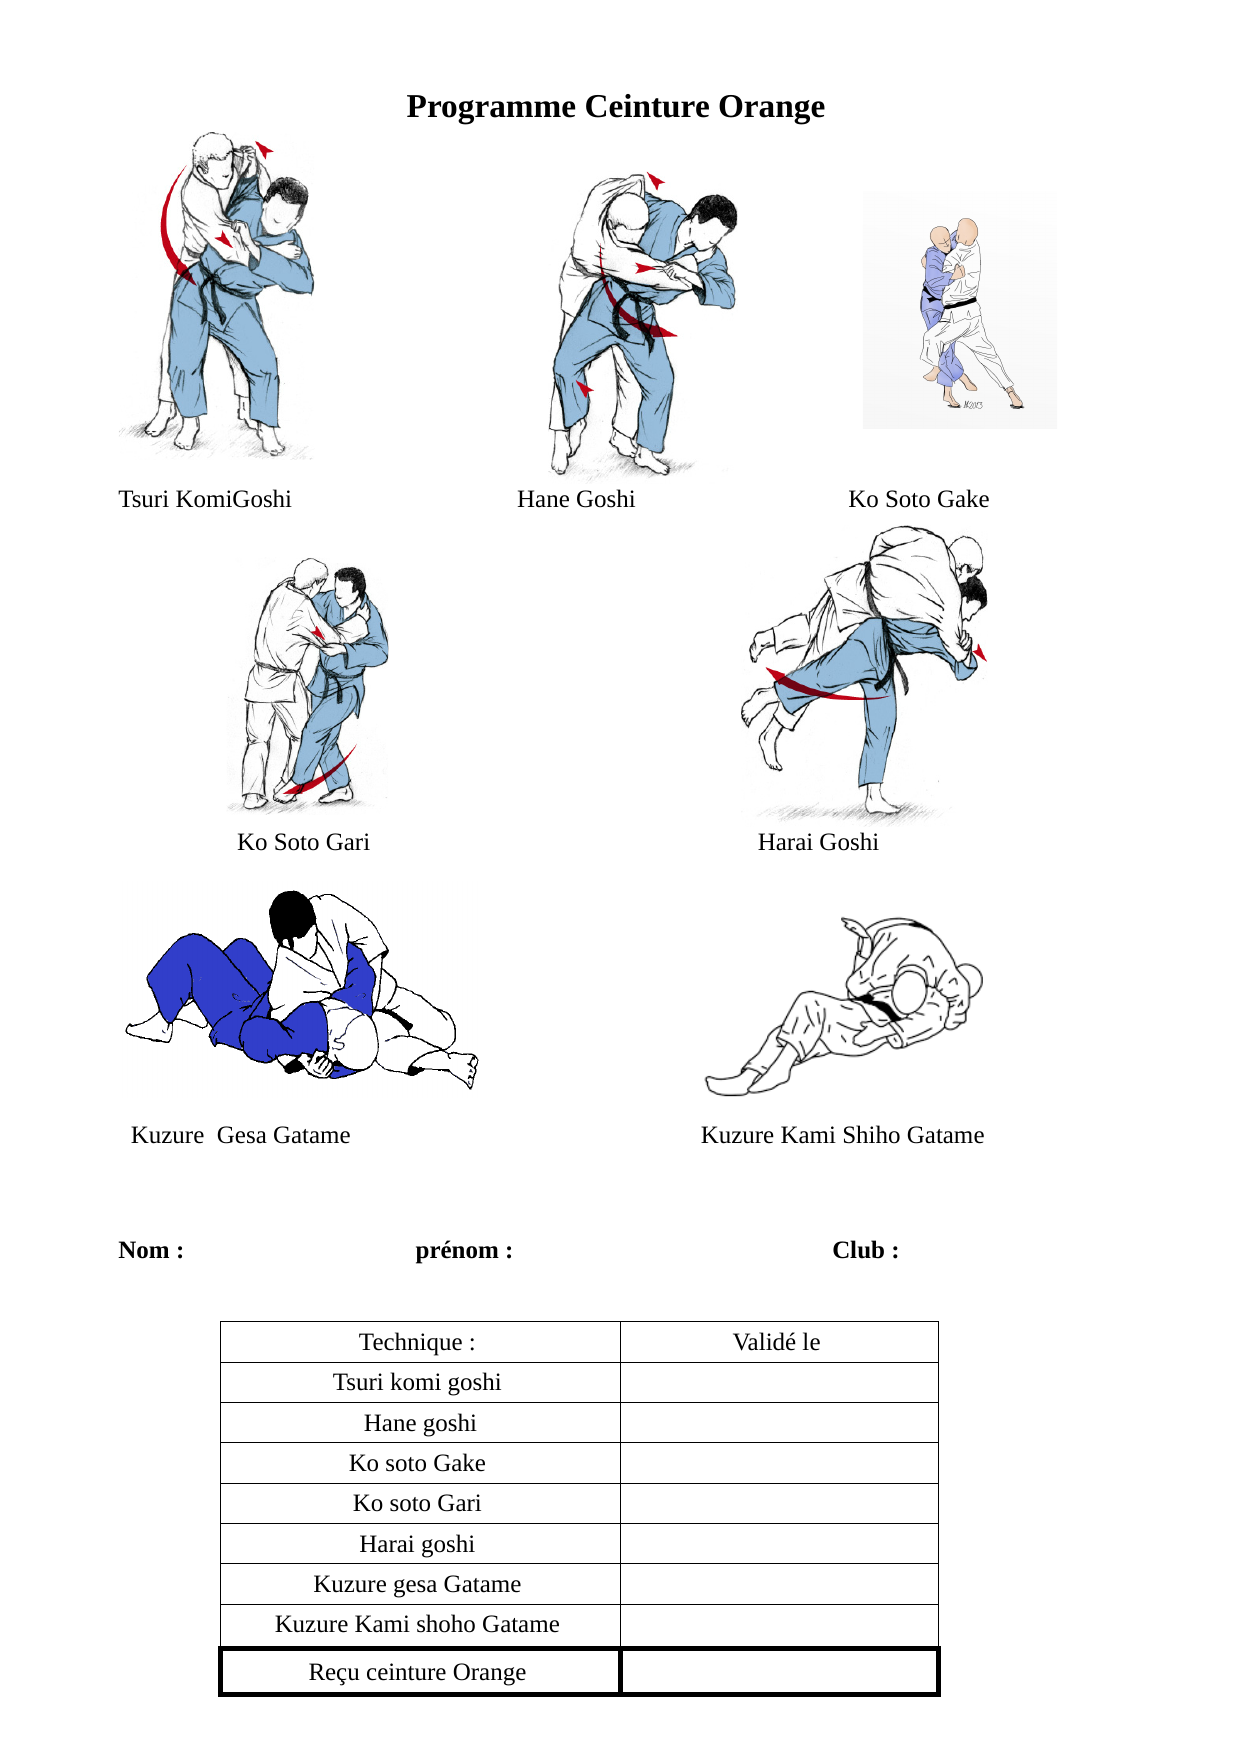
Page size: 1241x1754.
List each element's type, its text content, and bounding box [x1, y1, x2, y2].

picture [741, 525, 988, 827]
picture [226, 557, 389, 815]
table_cell Kuzure Kami shoho Gatame [221, 1605, 620, 1646]
table_header Validé le [621, 1322, 938, 1362]
table_cell [621, 1443, 938, 1482]
text Programme Ceinture Orange [118, 86, 1122, 124]
table_header Technique : [221, 1322, 620, 1362]
table_cell Harai goshi [221, 1524, 620, 1563]
table_cell [621, 1403, 938, 1442]
picture [548, 171, 738, 484]
picture [862, 191, 1058, 429]
text Kuzure Gesa Gatame Kuzure Kami Shiho Gatame [118, 855, 1122, 1149]
text Ko Soto Gari Harai Goshi [118, 512, 1122, 855]
table_cell Ko soto Gake [221, 1443, 620, 1482]
table_cell [621, 1524, 938, 1563]
table_cell Tsuri komi goshi [221, 1363, 620, 1402]
text Nom : prénom : Club : [118, 1235, 1122, 1264]
table_cell Kuzure gesa Gatame [221, 1564, 620, 1603]
text Tsuri KomiGoshi Hane Goshi Ko Soto Gake [118, 124, 1122, 512]
table_cell [621, 1484, 938, 1523]
picture [118, 132, 315, 460]
table_cell [623, 1651, 936, 1692]
picture [118, 881, 483, 1098]
table_cell [621, 1605, 938, 1646]
table_cell Hane goshi [221, 1403, 620, 1442]
table_cell Reçu ceinture Orange [223, 1651, 618, 1692]
table_cell [621, 1363, 938, 1402]
picture [677, 877, 1003, 1120]
table_cell Ko soto Gari [221, 1484, 620, 1523]
table_cell [621, 1564, 938, 1603]
